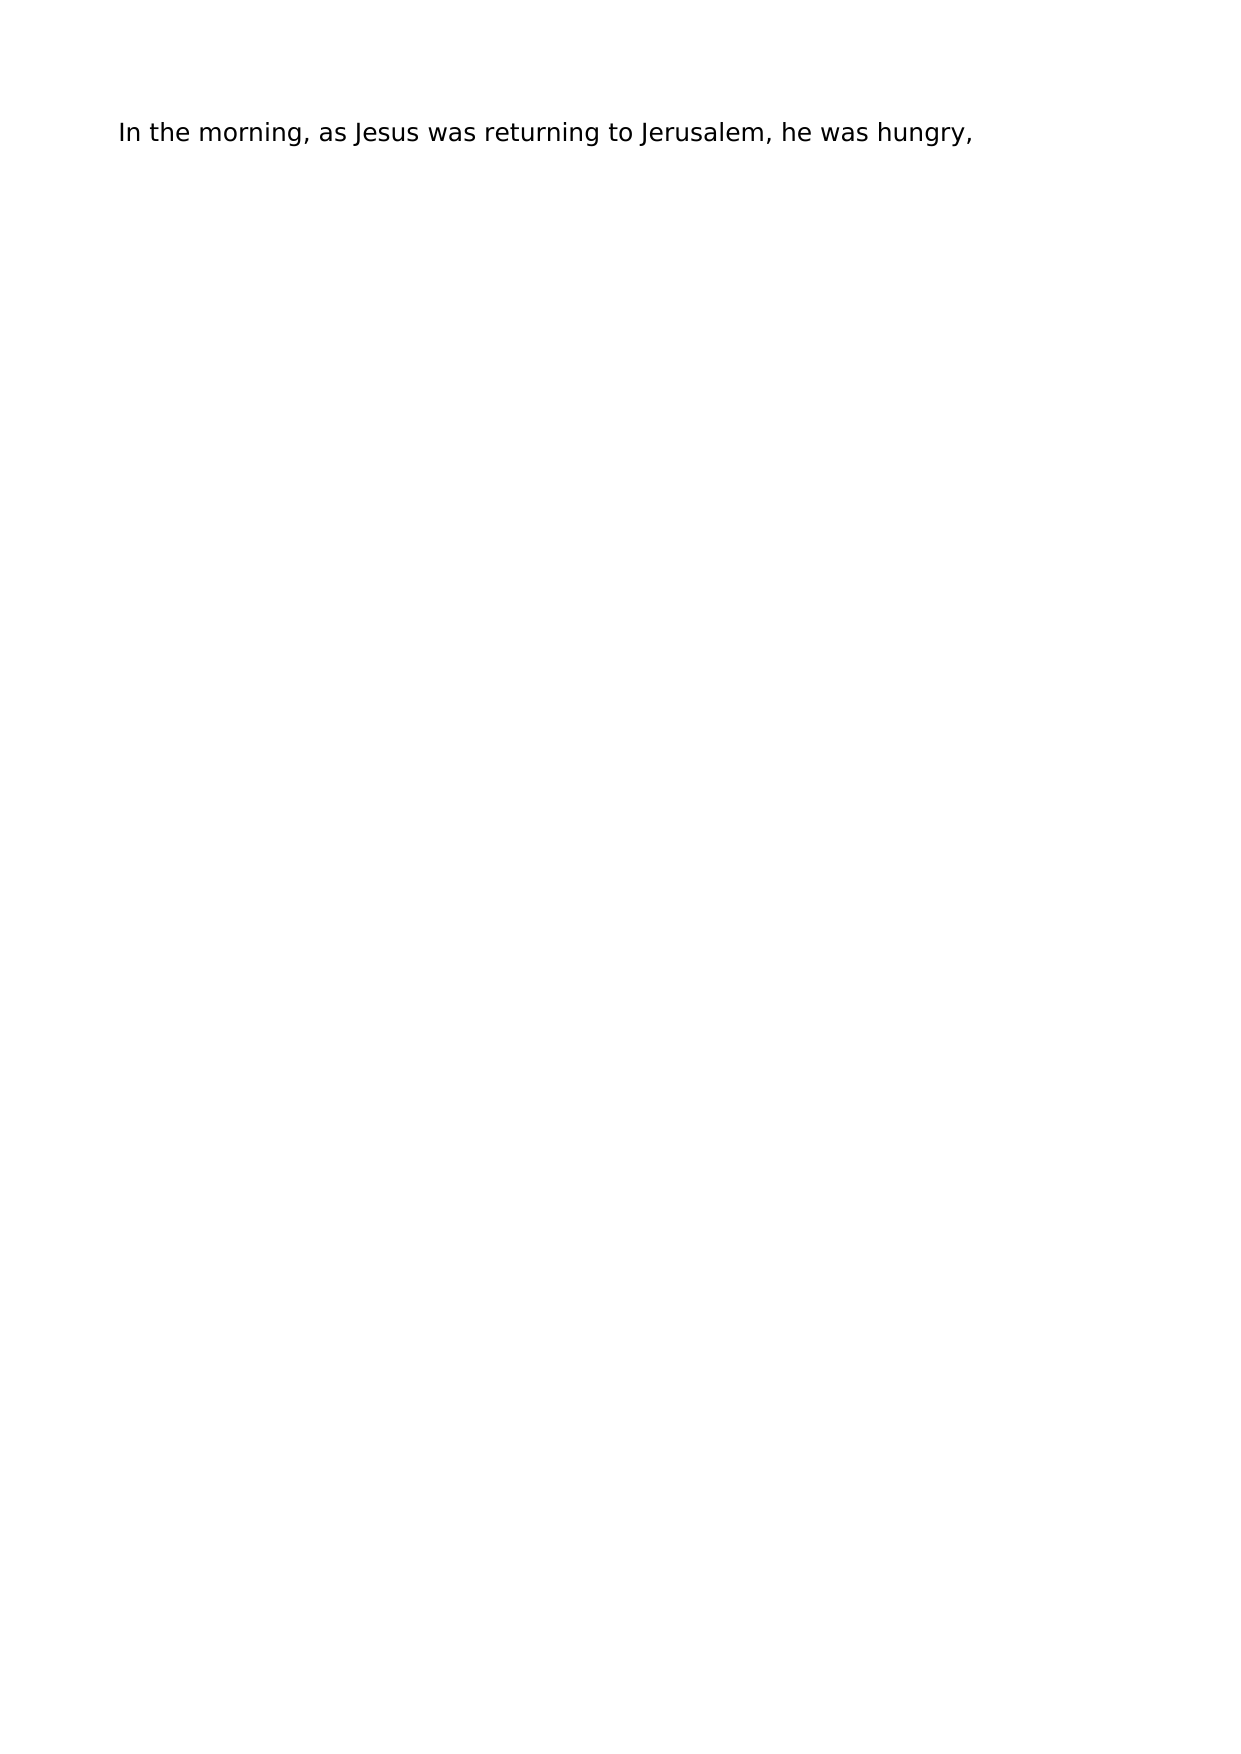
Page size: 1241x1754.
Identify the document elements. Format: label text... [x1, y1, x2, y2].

text In the morning, as Jesus was returning to Jerusalem, he was hungry, [118, 118, 1122, 147]
